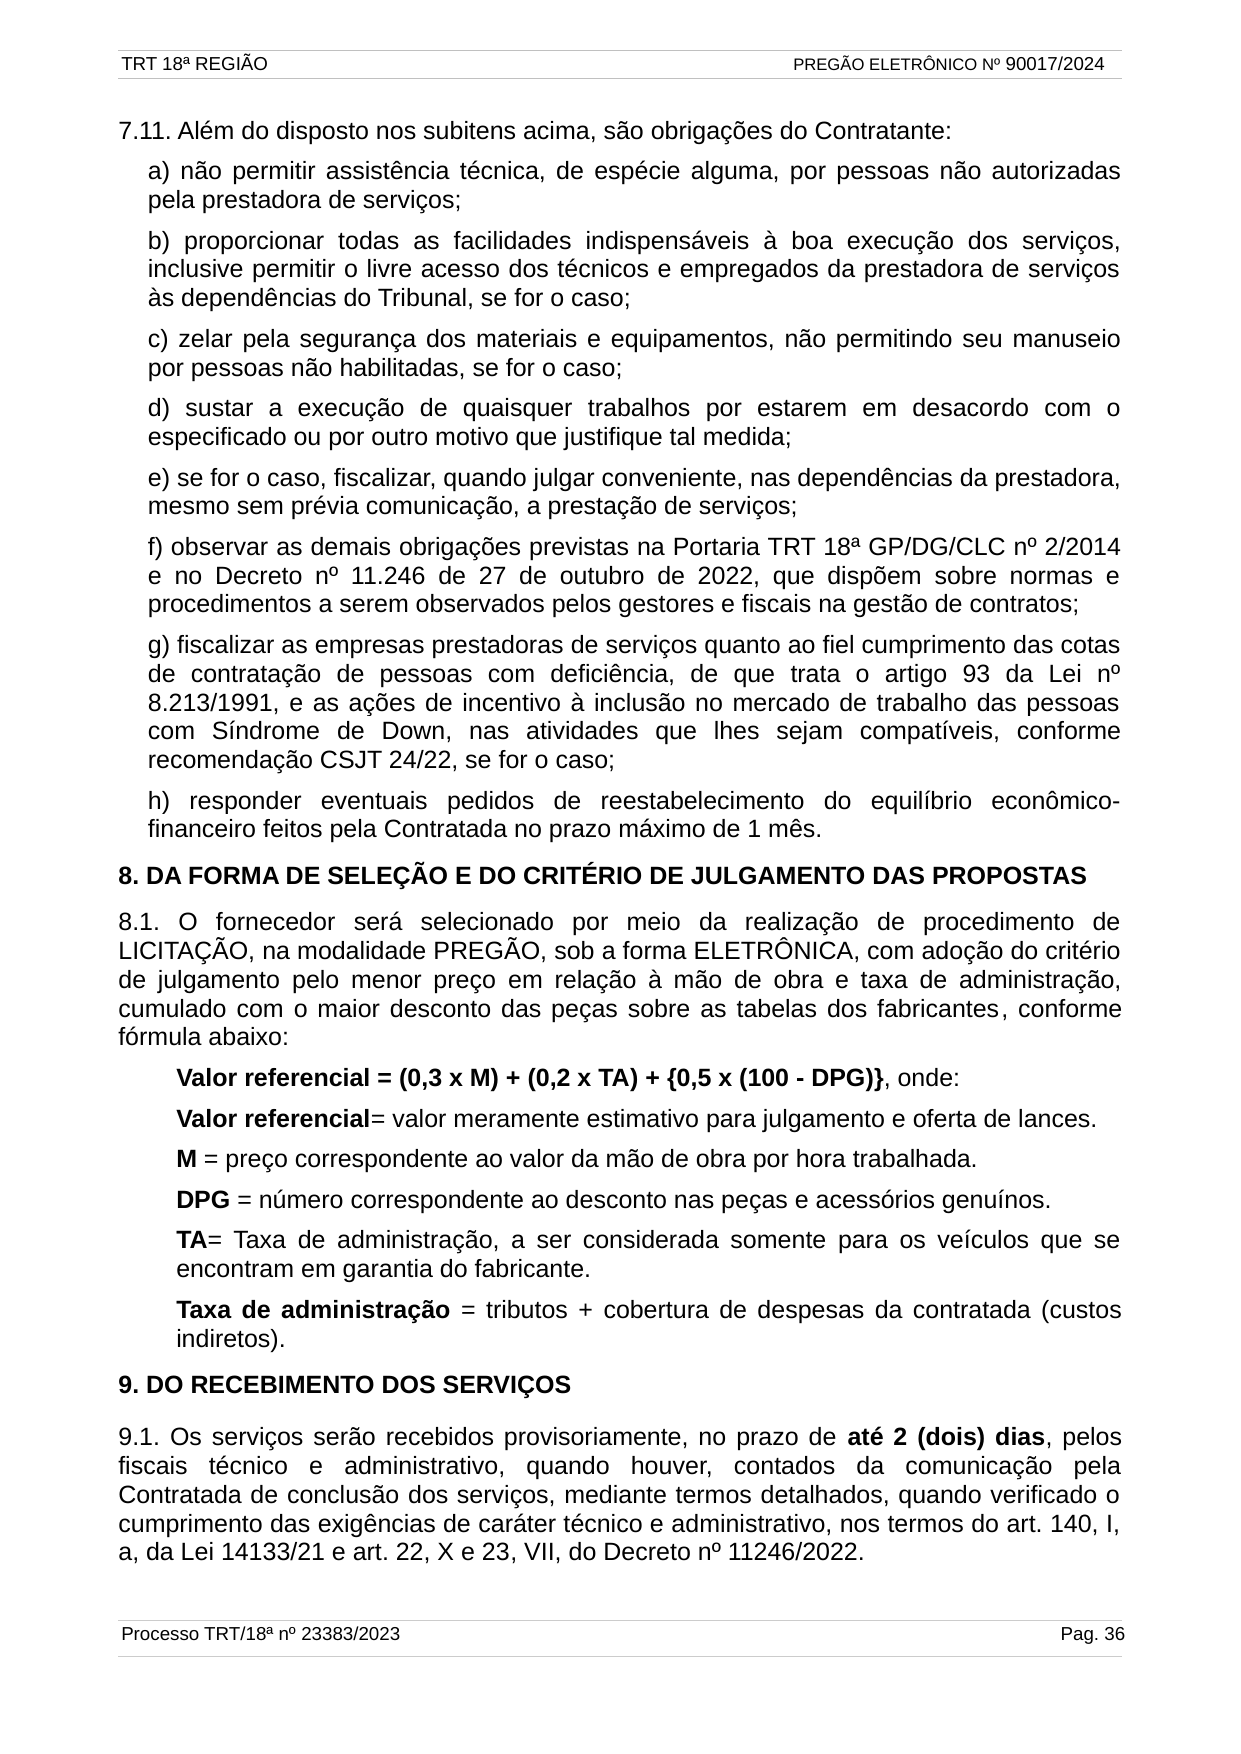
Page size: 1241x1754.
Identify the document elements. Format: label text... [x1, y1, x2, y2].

text Valor referencial= valor meramente estimativo para julgamento e oferta de lances. [176, 1103, 1122, 1132]
text d) sustar a execução de quaisquer trabalhos por estarem em desacordo com o especificado ou por outro motivo que justifique tal medida; [148, 393, 1122, 451]
text f) observar as demais obrigações previstas na Portaria TRT 18ª GP/DG/CLC nº 2/2014 e no Decreto nº 11.246 de 27 de outubro de 2022, que dispõem sobre normas e procedimentos a serem observados pelos gestores e fiscais na gestão de contratos; [148, 532, 1122, 618]
text DPG = número correspondente ao desconto nas peças e acessórios genuínos. [176, 1185, 1122, 1213]
text Taxa de administração = tributos + cobertura de despesas da contratada (custos indiretos). [176, 1295, 1122, 1352]
text e) se for o caso, fiscalizar, quando julgar conveniente, nas dependências da prestadora, mesmo sem prévia comunicação, a prestação de serviços; [148, 462, 1122, 520]
text a) não permitir assistência técnica, de espécie alguma, por pessoas não autorizadas pela prestadora de serviços; [148, 156, 1122, 214]
text Valor referencial = (0,3 x M) + (0,2 x TA) + {0,5 x (100 - DPG)}, onde: [176, 1063, 1122, 1092]
text h) responder eventuais pedidos de reestabelecimento do equilíbrio econômico-financeiro feitos pela Contratada no prazo máximo de 1 mês. [148, 786, 1122, 843]
text c) zelar pela segurança dos materiais e equipamentos, não permitindo seu manuseio por pessoas não habilitadas, se for o caso; [148, 324, 1122, 381]
text 7.11. Além do disposto nos subitens acima, são obrigações do Contratante: [118, 116, 1122, 144]
text TA= Taxa de administração, a ser considerada somente para os veículos que se encontram em garantia do fabricante. [176, 1225, 1122, 1283]
text 8. DA FORMA DE SELEÇÃO E DO CRITÉRIO DE JULGAMENTO DAS PROPOSTAS [118, 861, 1122, 889]
text b) proporcionar todas as facilidades indispensáveis à boa execução dos serviços, inclusive permitir o livre acesso dos técnicos e empregados da prestadora de serviços às dependências do Tribunal, se for o caso; [148, 226, 1122, 312]
text M = preço correspondente ao valor da mão de obra por hora trabalhada. [176, 1144, 1122, 1173]
text g) fiscalizar as empresas prestadoras de serviços quanto ao fiel cumprimento das cotas de contratação de pessoas com deficiência, de que trata o artigo 93 da Lei nº 8.213/1991, e as ações de incentivo à inclusão no mercado de trabalho das pessoas com Síndrome de Down, nas atividades que lhes sejam compatíveis, conforme recomendação CSJT 24/22, se for o caso; [148, 630, 1122, 774]
text 9.1. Os serviços serão recebidos provisoriamente, no prazo de até 2 (dois) dias, pelos fiscais técnico e administrativo, quando houver, contados da comunicação pela Contratada de conclusão dos serviços, mediante termos detalhados, quando verificado o cumprimento das exigências de caráter técnico e administrativo, nos termos do art. 140, I, a, da Lei 14133/21 e art. 22, X e 23, VII, do Decreto nº 11246/2022. [118, 1422, 1122, 1566]
text 9. DO RECEBIMENTO DOS SERVIÇOS [118, 1370, 1122, 1399]
text 8.1. O fornecedor será selecionado por meio da realização de procedimento de LICITAÇÃO, na modalidade PREGÃO, sob a forma ELETRÔNICA, com adoção do critério de julgamento pelo menor preço em relação à mão de obra e taxa de administração, cumulado com o maior desconto das peças sobre as tabelas dos fabricantes, conforme fórmula abaixo: [118, 907, 1122, 1051]
